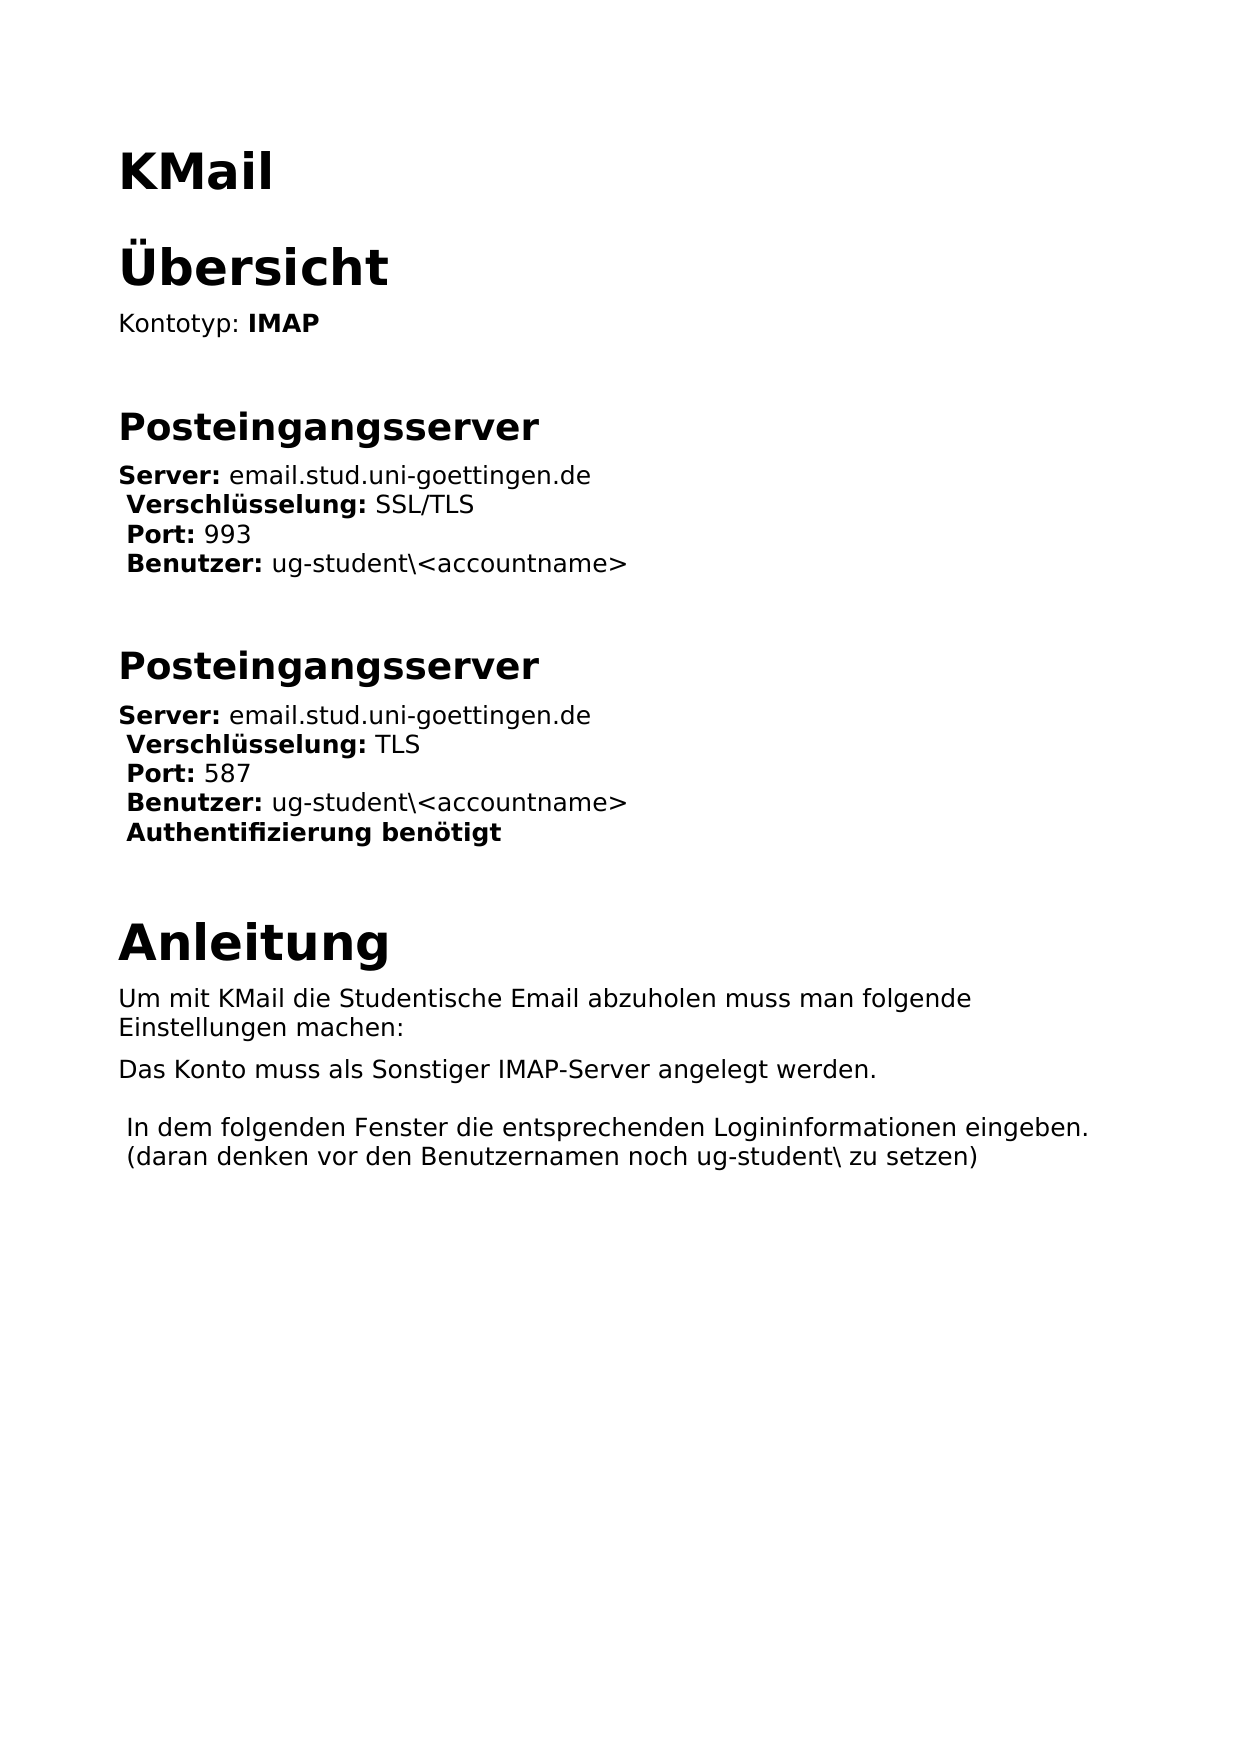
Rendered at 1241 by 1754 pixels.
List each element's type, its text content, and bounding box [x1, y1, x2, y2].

text Kontotyp: IMAP [118, 309, 1122, 368]
text Um mit KMail die Studentische Email abzuholen muss man folgende Einstellungen machen: [118, 984, 1122, 1043]
text Das Konto muss als Sonstiger IMAP-Server angelegt werden. In dem folgenden Fenster die entsprechenden Logininformationen eingeben. (daran denken vor den Benutzernamen noch ug-student\ zu setzen) [118, 1055, 1122, 1172]
text Server: email.stud.uni-goettingen.de Verschlüsselung: TLS Port: 587 Benutzer: ug-student\<accountname> Authentifizierung benötigt [118, 701, 1122, 876]
text Server: email.stud.uni-goettingen.de Verschlüsselung: SSL/TLS Port: 993 Benutzer: ug-student\<accountname> [118, 462, 1122, 607]
subtitle Übersicht [118, 239, 1122, 297]
subtitle Anleitung [118, 913, 1122, 972]
subtitle Posteingangsserver [118, 645, 1122, 688]
subtitle KMail [118, 143, 1122, 201]
subtitle Posteingangsserver [118, 405, 1122, 449]
